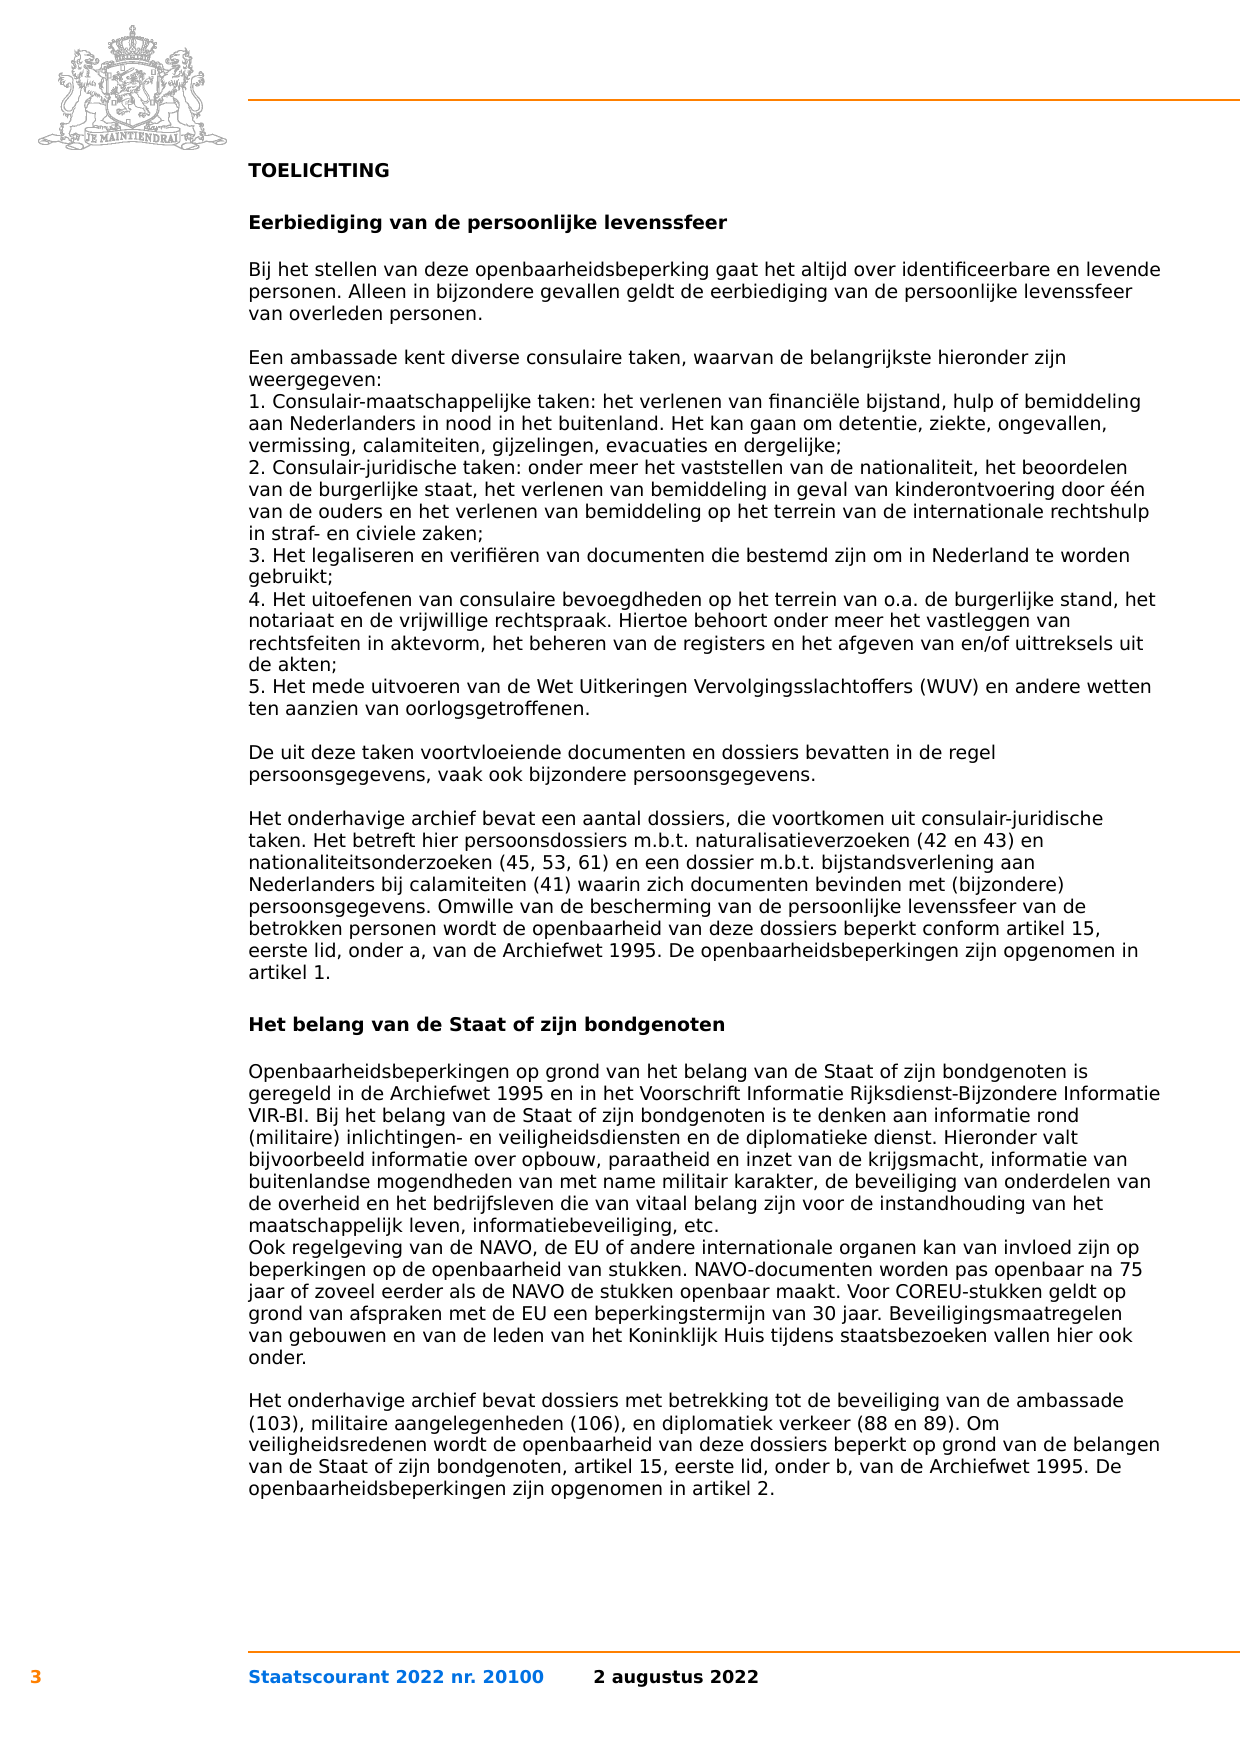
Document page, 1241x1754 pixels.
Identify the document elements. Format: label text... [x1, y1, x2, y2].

text 1. Consulair-maatschappelijke taken: het verlenen van financiële bijstand, hulp of bemiddeling aan Nederlanders in nood in het buitenland. Het kan gaan om detentie, ziekte, ongevallen, vermissing, calamiteiten, gijzelingen, evacuaties en dergelijke; [248, 391, 1163, 457]
text Het onderhavige archief bevat dossiers met betrekking tot de beveiliging van de ambassade (103), militaire aangelegenheden (106), en diplomatiek verkeer (88 en 89). Om veiligheidsredenen wordt de openbaarheid van deze dossiers beperkt op grond van de belangen van de Staat of zijn bondgenoten, artikel 15, eerste lid, onder b, van de Archiefwet 1995. De openbaarheidsbeperkingen zijn opgenomen in artikel 2. [248, 1390, 1163, 1500]
text 3. Het legaliseren en verifiëren van documenten die bestemd zijn om in Nederland te worden gebruikt; [248, 544, 1163, 588]
text Bij het stellen van deze openbaarheidsbeperking gaat het altijd over identificeerbare en levende personen. Alleen in bijzondere gevallen geldt de eerbiediging van de persoonlijke levenssfeer van overleden personen. [248, 259, 1163, 325]
text 5. Het mede uitvoeren van de Wet Uitkeringen Vervolgingsslachtoffers (WUV) en andere wetten ten aanzien van oorlogsgetroffenen. [248, 676, 1163, 720]
text Ook regelgeving van de NAVO, de EU of andere internationale organen kan van invloed zijn op beperkingen op de openbaarheid van stukken. NAVO-documenten worden pas openbaar na 75 jaar of zoveel eerder als de NAVO de stukken openbaar maakt. Voor COREU-stukken geldt op grond van afspraken met de EU een beperkingstermijn van 30 jaar. Beveiligingsmaatregelen van gebouwen en van de leden van het Koninklijk Huis tijdens staatsbezoeken vallen hier ook onder. [248, 1237, 1163, 1368]
text 2. Consulair-juridische taken: onder meer het vaststellen van de nationaliteit, het beoordelen van de burgerlijke staat, het verlenen van bemiddeling in geval van kinderontvoering door één van de ouders en het verlenen van bemiddeling op het terrein van de internationale rechtshulp in straf- en civiele zaken; [248, 457, 1163, 544]
text Een ambassade kent diverse consulaire taken, waarvan de belangrijkste hieronder zijn weergegeven: [248, 347, 1163, 391]
text De uit deze taken voortvloeiende documenten en dossiers bevatten in de regel persoonsgegevens, vaak ook bijzondere persoonsgegevens. [248, 742, 1163, 786]
text Het onderhavige archief bevat een aantal dossiers, die voortkomen uit consulair-juridische taken. Het betreft hier persoonsdossiers m.b.t. naturalisatieverzoeken (42 en 43) en nationaliteitsonderzoeken (45, 53, 61) en een dossier m.b.t. bijstandsverlening aan Nederlanders bij calamiteiten (41) waarin zich documenten bevinden met (bijzondere) persoonsgegevens. Omwille van de bescherming van de persoonlijke levenssfeer van de betrokken personen wordt de openbaarheid van deze dossiers beperkt conform artikel 15, eerste lid, onder a, van de Archiefwet 1995. De openbaarheidsbeperkingen zijn opgenomen in artikel 1. [248, 808, 1163, 984]
subtitle Eerbiediging van de persoonlijke levenssfeer [248, 212, 1163, 234]
text 4. Het uitoefenen van consulaire bevoegdheden op het terrein van o.a. de burgerlijke stand, het notariaat en de vrijwillige rechtspraak. Hiertoe behoort onder meer het vastleggen van rechtsfeiten in aktevorm, het beheren van de registers en het afgeven van en/of uittreksels uit de akten; [248, 588, 1163, 676]
subtitle TOELICHTING [248, 160, 1163, 182]
picture [38, 25, 227, 150]
text Openbaarheidsbeperkingen op grond van het belang van de Staat of zijn bondgenoten is geregeld in de Archiefwet 1995 en in het Voorschrift Informatie Rijksdienst-Bijzondere Informatie VIR-BI. Bij het belang van de Staat of zijn bondgenoten is te denken aan informatie rond (militaire) inlichtingen- en veiligheidsdiensten en de diplomatieke dienst. Hieronder valt bijvoorbeeld informatie over opbouw, paraatheid en inzet van de krijgsmacht, informatie van buitenlandse mogendheden van met name militair karakter, de beveiliging van onderdelen van de overheid en het bedrijfsleven die van vitaal belang zijn voor de instandhouding van het maatschappelijk leven, informatiebeveiliging, etc. [248, 1061, 1163, 1237]
subtitle Het belang van de Staat of zijn bondgenoten [248, 1014, 1163, 1036]
